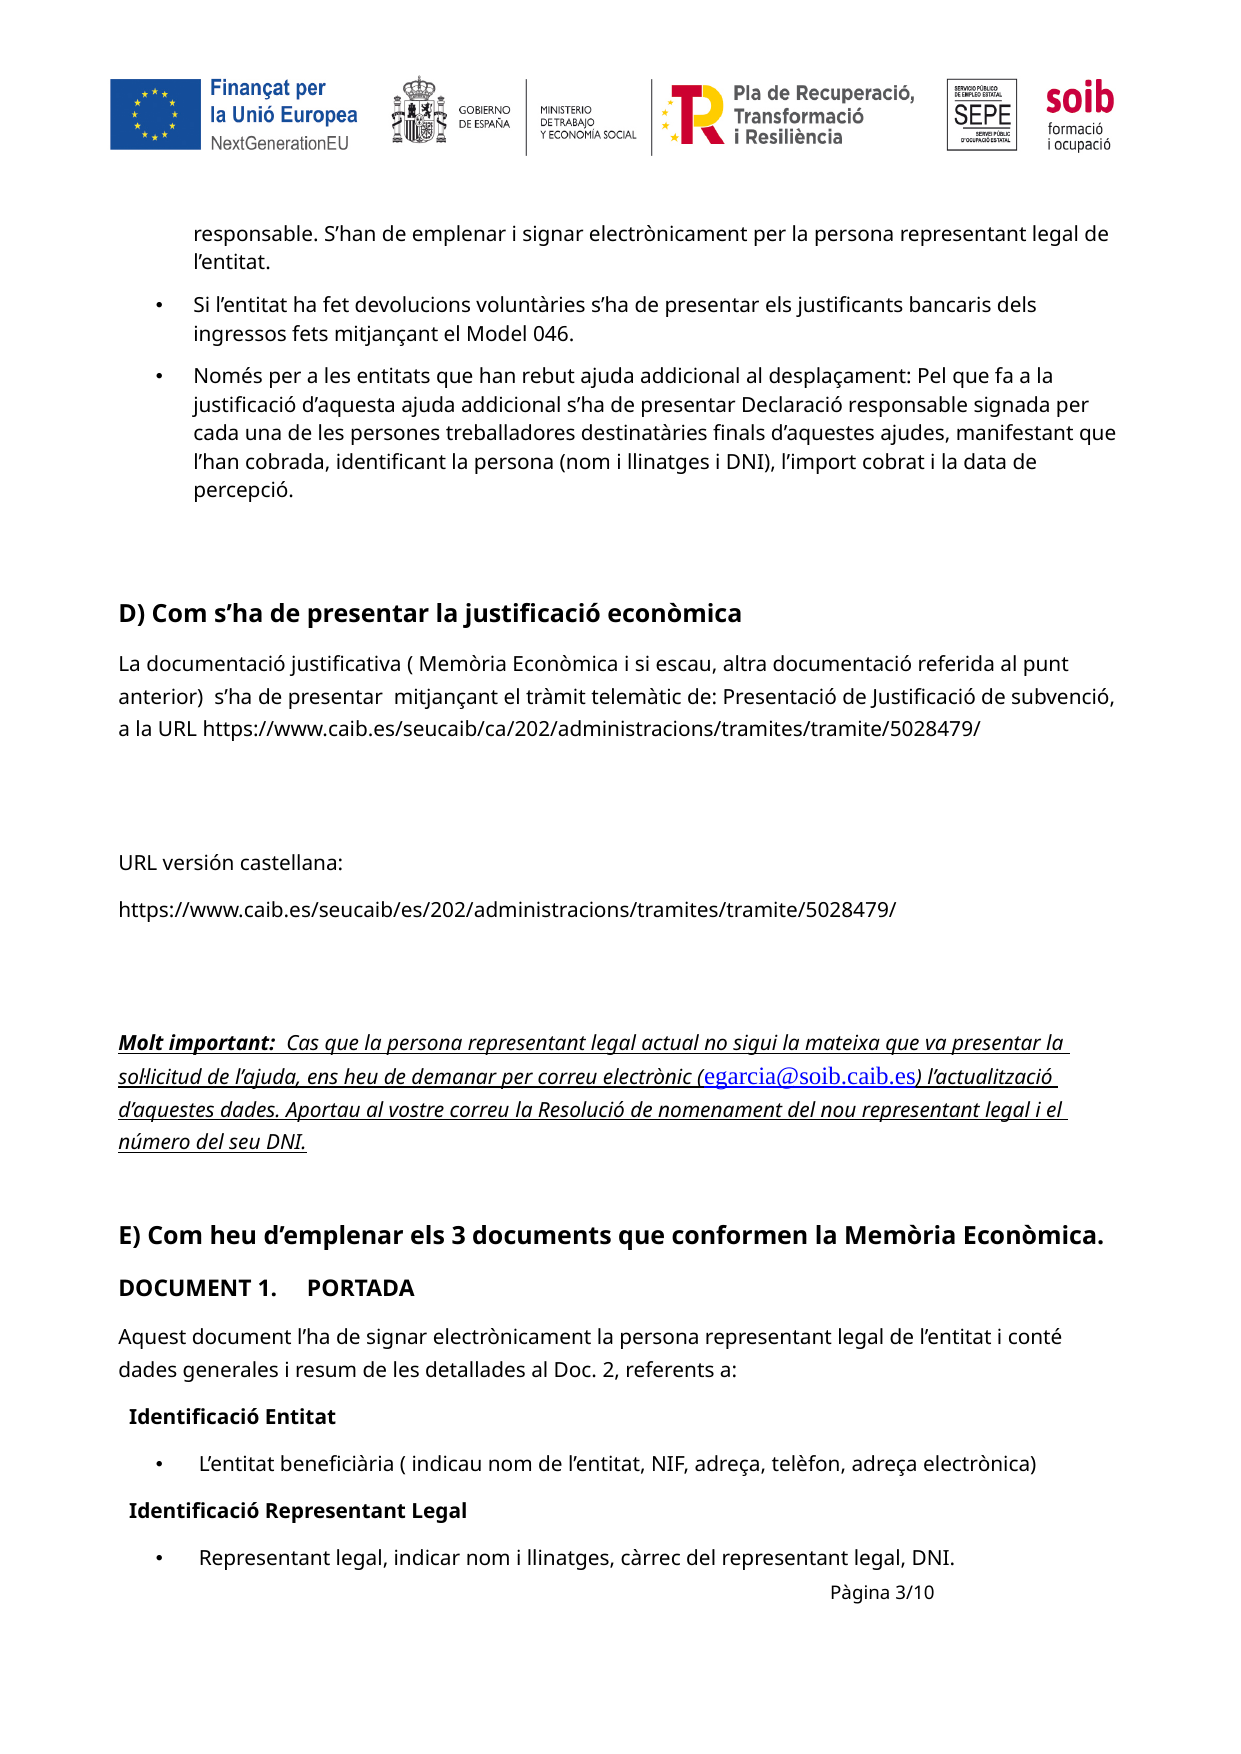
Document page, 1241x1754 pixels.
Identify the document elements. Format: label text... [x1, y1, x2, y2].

text Aquest document l’ha de signar electrònicament la persona representant legal de l’entitat i conté dades generales i resum de les detallades al Doc. 2, referents a: [118, 1322, 1122, 1383]
list Si l’entitat ha fet devolucions voluntàries s’ha de presentar els justificants bancaris dels ingressos fets mitjançant el Model 046. [156, 290, 1122, 347]
text URL versión castellana: [118, 848, 1122, 876]
list Representant legal, indicar nom i llinatges, càrrec del representant legal, DNI. [156, 1543, 1122, 1572]
text La documentació justificativa ( Memòria Econòmica i si escau, altra documentació referida al punt anterior) s’ha de presentar mitjançant el tràmit telemàtic de: Presentació de Justificació de subvenció, a la URL https://www.caib.es/seucaib/ca/202/administracions/tramites/tramite/5028479/ [118, 649, 1122, 743]
text Identificació Representant Legal [118, 1496, 1122, 1525]
list Només per a les entitats que han rebut ajuda addicional al desplaçament: Pel que fa a la justificació d’aquesta ajuda addicional s’ha de presentar Declaració responsable signada per cada una de les persones treballadores destinatàries finals d’aquestes ajudes, manifestant que l’han cobrada, identificant la persona (nom i llinatges i DNI), l’import cobrat i la data de percepció. [156, 362, 1122, 504]
text Molt important: Cas que la persona representant legal actual no sigui la mateixa que va presentar la sol·licitud de l’ajuda, ens heu de demanar per correu electrònic (egarcia@soib.caib.es) l’actualització d’aquestes dades. Aportau al vostre correu la Resolució de nomenament del nou representant legal i el número del seu DNI. [118, 1028, 1122, 1156]
text E) Com heu d’emplenar els 3 documents que conformen la Memòria Econòmica. [118, 1218, 1122, 1252]
text Identificació Entitat [118, 1402, 1122, 1430]
text https://www.caib.es/seucaib/es/202/administracions/tramites/tramite/5028479/ [118, 895, 1122, 923]
list L’entitat beneficiària ( indicau nom de l’entitat, NIF, adreça, telèfon, adreça electrònica) [156, 1449, 1122, 1478]
list responsable. S’han de emplenar i signar electrònicament per la persona representant legal de l’entitat. [156, 219, 1122, 276]
text DOCUMENT 1. PORTADA [118, 1272, 1122, 1303]
text D) Com s’ha de presentar la justificació econòmica [118, 595, 1122, 629]
picture [107, 75, 1119, 157]
